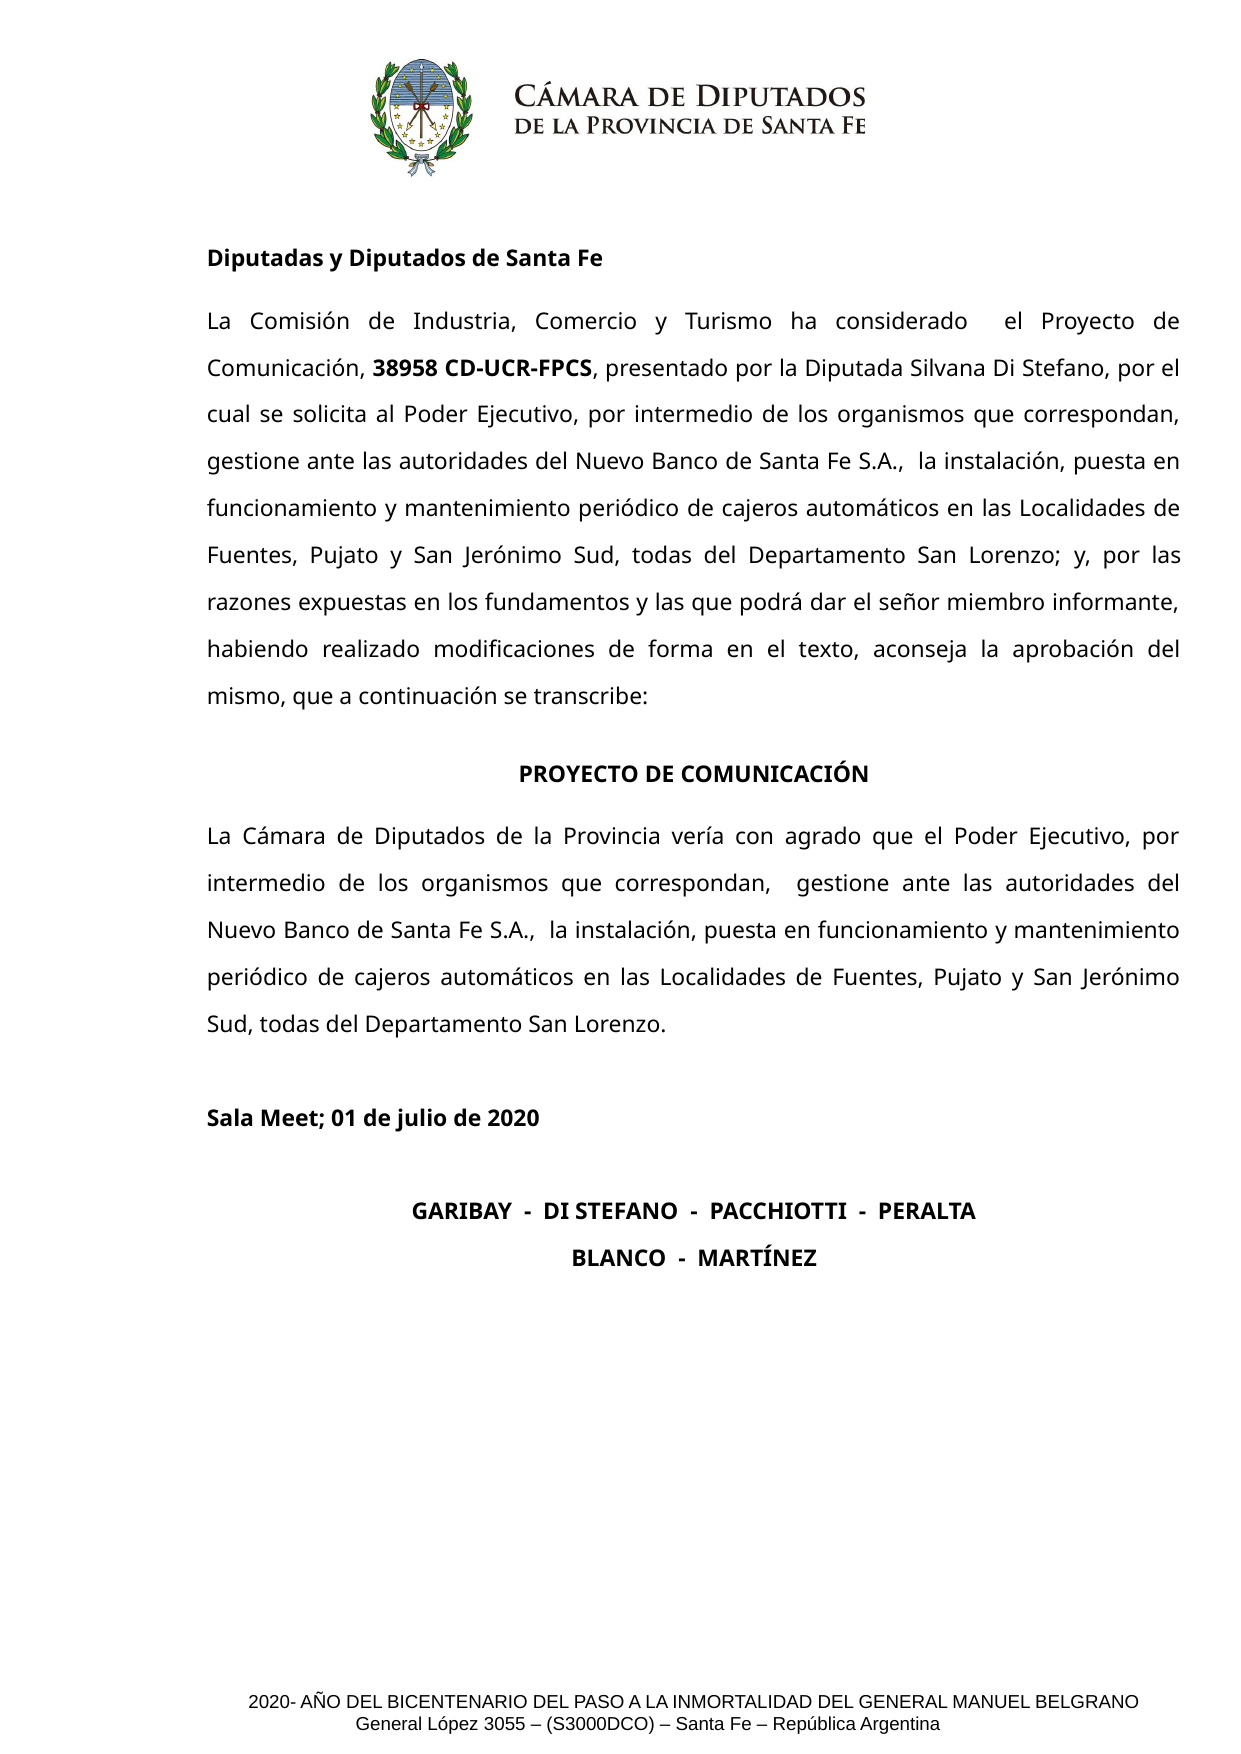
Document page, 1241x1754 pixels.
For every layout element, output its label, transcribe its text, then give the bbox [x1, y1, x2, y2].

picture [370, 59, 866, 181]
text Diputadas y Diputados de Santa Fe [207, 242, 1181, 273]
text GARIBAY - DI STEFANO - PACCHIOTTI - PERALTA [207, 1195, 1181, 1227]
text Sala Meet; 01 de julio de 2020 [207, 1102, 1181, 1133]
text BLANCO - MARTÍNEZ [207, 1242, 1181, 1273]
text La Cámara de Diputados de la Provincia vería con agrado que el Poder Ejecutivo, por intermedio de los organismos que correspondan, gestione ante las autoridades del Nuevo Banco de Santa Fe S.A., la instalación, puesta en funcionamiento y mantenimiento periódico de cajeros automáticos en las Localidades de Fuentes, Pujato y San Jerónimo Sud, todas del Departamento San Lorenzo. [207, 820, 1181, 1039]
text PROYECTO DE COMUNICACIÓN [207, 758, 1181, 789]
text La Comisión de Industria, Comercio y Turismo ha considerado el Proyecto de Comunicación, 38958 CD-UCR-FPCS, presentado por la Diputada Silvana Di Stefano, por el cual se solicita al Poder Ejecutivo, por intermedio de los organismos que correspondan, gestione ante las autoridades del Nuevo Banco de Santa Fe S.A., la instalación, puesta en funcionamiento y mantenimiento periódico de cajeros automáticos en las Localidades de Fuentes, Pujato y San Jerónimo Sud, todas del Departamento San Lorenzo; y, por las razones expuestas en los fundamentos y las que podrá dar el señor miembro informante, habiendo realizado modificaciones de forma en el texto, aconseja la aprobación del mismo, que a continuación se transcribe: [207, 305, 1181, 711]
